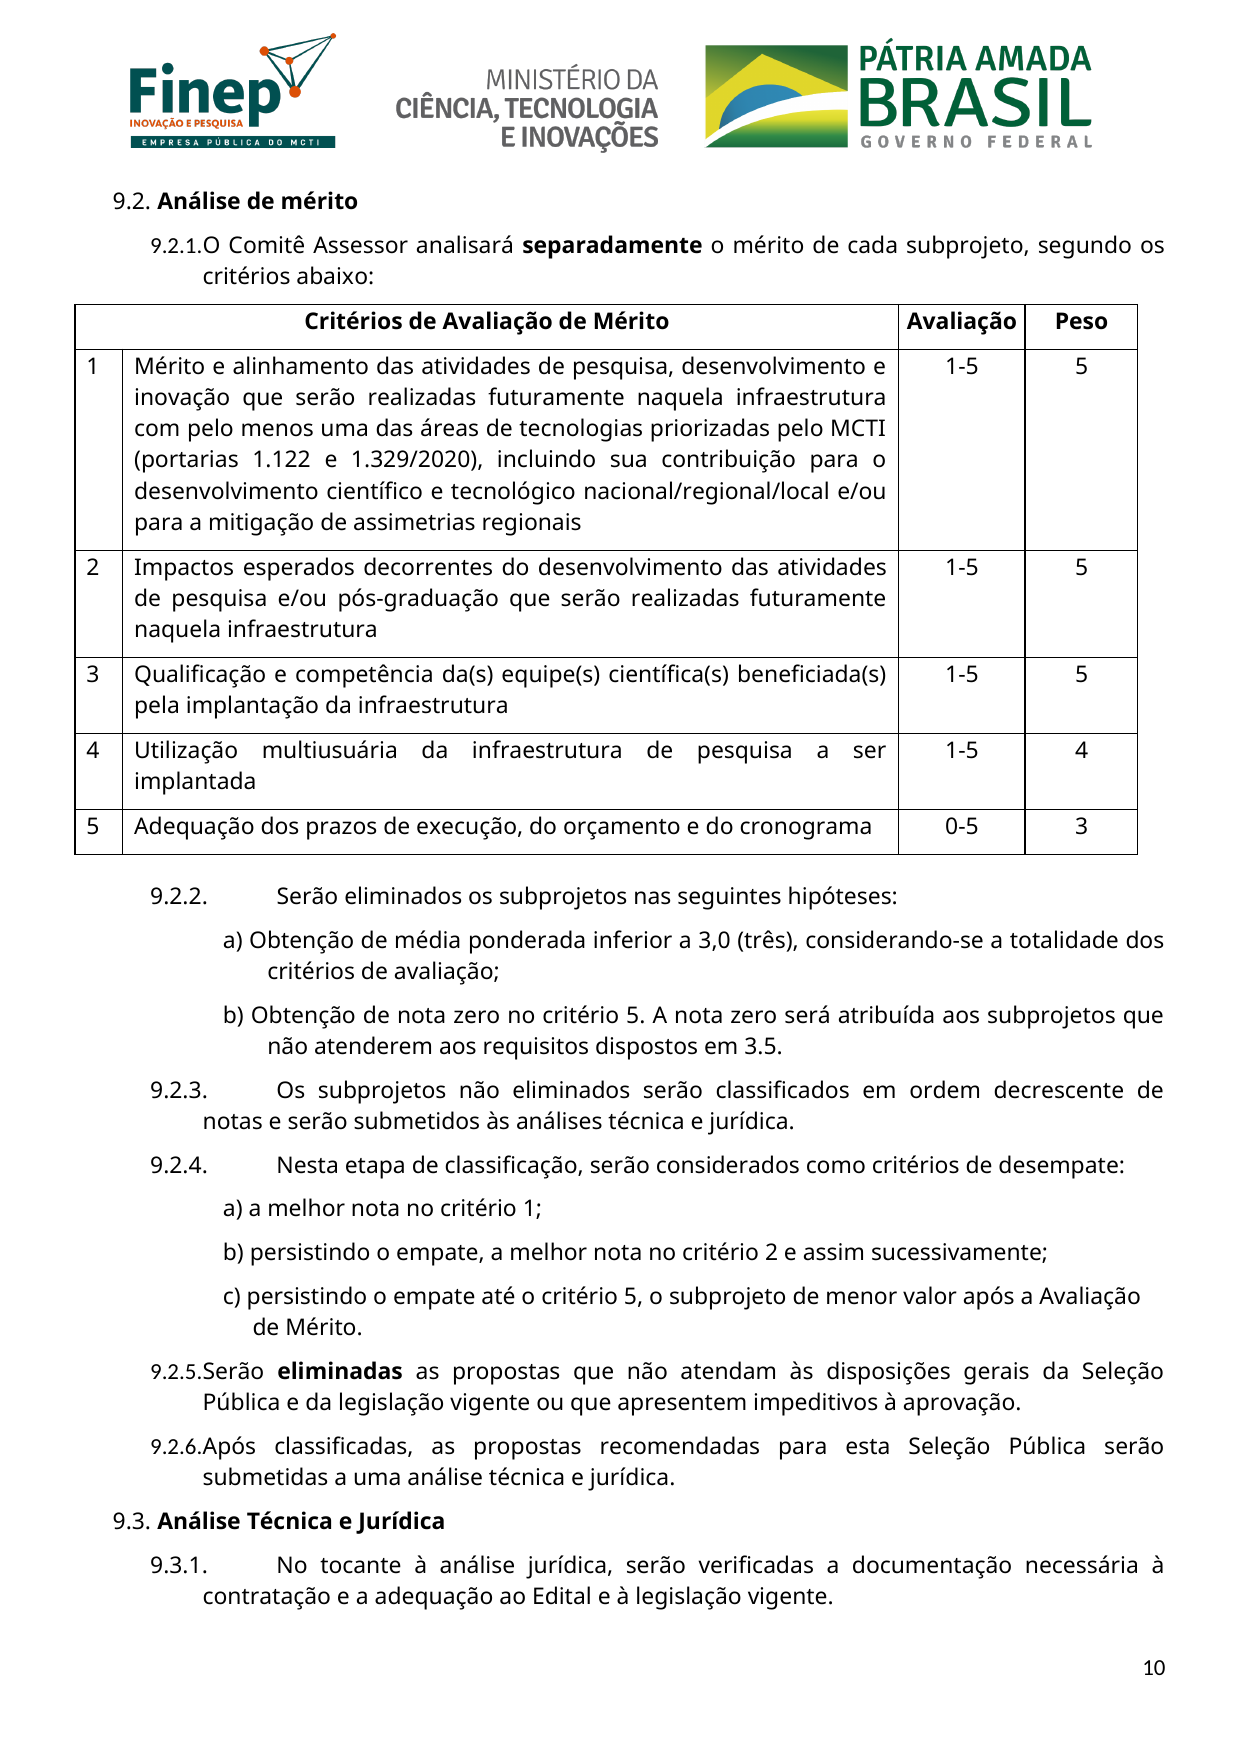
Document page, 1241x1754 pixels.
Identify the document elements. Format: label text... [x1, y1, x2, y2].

table_cell 5 [1026, 551, 1137, 657]
table_cell 1 [76, 350, 122, 549]
list Análise de mérito [112, 185, 1165, 216]
table_cell 1-5 [899, 551, 1024, 657]
table_cell 5 [1026, 658, 1137, 733]
list Análise Técnica e Jurídica [112, 1505, 1165, 1536]
table_cell Qualificação e competência da(s) equipe(s) científica(s) beneficiada(s) pela implantação da infraestrutura [123, 658, 898, 733]
table_cell Mérito e alinhamento das atividades de pesquisa, desenvolvimento e inovação que serão realizadas futuramente naquela infraestrutura com pelo menos uma das áreas de tecnologias priorizadas pelo MCTI (portarias 1.122 e 1.329/2020), incluindo sua contribuição para o desenvolvimento científico e tecnológico nacional/regional/local e/ou para a mitigação de assimetrias regionais [123, 350, 898, 549]
text b) persistindo o empate, a melhor nota no critério 2 e assim sucessivamente; [223, 1236, 1165, 1267]
table_cell Adequação dos prazos de execução, do orçamento e do cronograma [123, 810, 898, 854]
table_cell 1-5 [899, 734, 1024, 809]
table_cell 3 [76, 658, 122, 733]
table_cell 4 [76, 734, 122, 809]
list Os subprojetos não eliminados serão classificados em ordem decrescente de notas e serão submetidos às análises técnica e jurídica. [150, 1073, 1165, 1136]
text a) a melhor nota no critério 1; [223, 1192, 1165, 1223]
table_cell 5 [76, 810, 122, 854]
list O Comitê Assessor analisará separadamente o mérito de cada subprojeto, segundo os critérios abaixo: [150, 229, 1165, 291]
text c) persistindo o empate até o critério 5, o subprojeto de menor valor após a Avaliação de Mérito. [223, 1280, 1165, 1342]
table_cell 1-5 [899, 658, 1024, 733]
table_header Peso [1026, 305, 1137, 348]
table_cell 5 [1026, 350, 1137, 549]
list Após classificadas, as propostas recomendadas para esta Seleção Pública serão submetidas a uma análise técnica e jurídica. [150, 1430, 1165, 1492]
list Serão eliminados os subprojetos nas seguintes hipóteses: [150, 880, 1165, 911]
list No tocante à análise jurídica, serão verificadas a documentação necessária à contratação e a adequação ao Edital e à legislação vigente. [150, 1548, 1165, 1611]
table_cell 4 [1026, 734, 1137, 809]
table_cell 2 [76, 551, 122, 657]
list Serão eliminadas as propostas que não atendam às disposições gerais da Seleção Pública e da legislação vigente ou que apresentem impeditivos à aprovação. [150, 1355, 1165, 1417]
table_cell Impactos esperados decorrentes do desenvolvimento das atividades de pesquisa e/ou pós-graduação que serão realizadas futuramente naquela infraestrutura [123, 551, 898, 657]
table_cell Utilização multiusuária da infraestrutura de pesquisa a ser implantada [123, 734, 898, 809]
table_cell 0-5 [899, 810, 1024, 854]
text b) Obtenção de nota zero no critério 5. A nota zero será atribuída aos subprojetos que não atenderem aos requisitos dispostos em 3.5. [223, 998, 1165, 1061]
table_header Avaliação [899, 305, 1024, 348]
table_cell 1-5 [899, 350, 1024, 549]
list Nesta etapa de classificação, serão considerados como critérios de desempate: [150, 1148, 1165, 1180]
text a) Obtenção de média ponderada inferior a 3,0 (três), considerando-se a totalidade dos critérios de avaliação; [223, 923, 1165, 986]
table_cell 3 [1026, 810, 1137, 854]
table_header Critérios de Avaliação de Mérito [76, 305, 898, 348]
